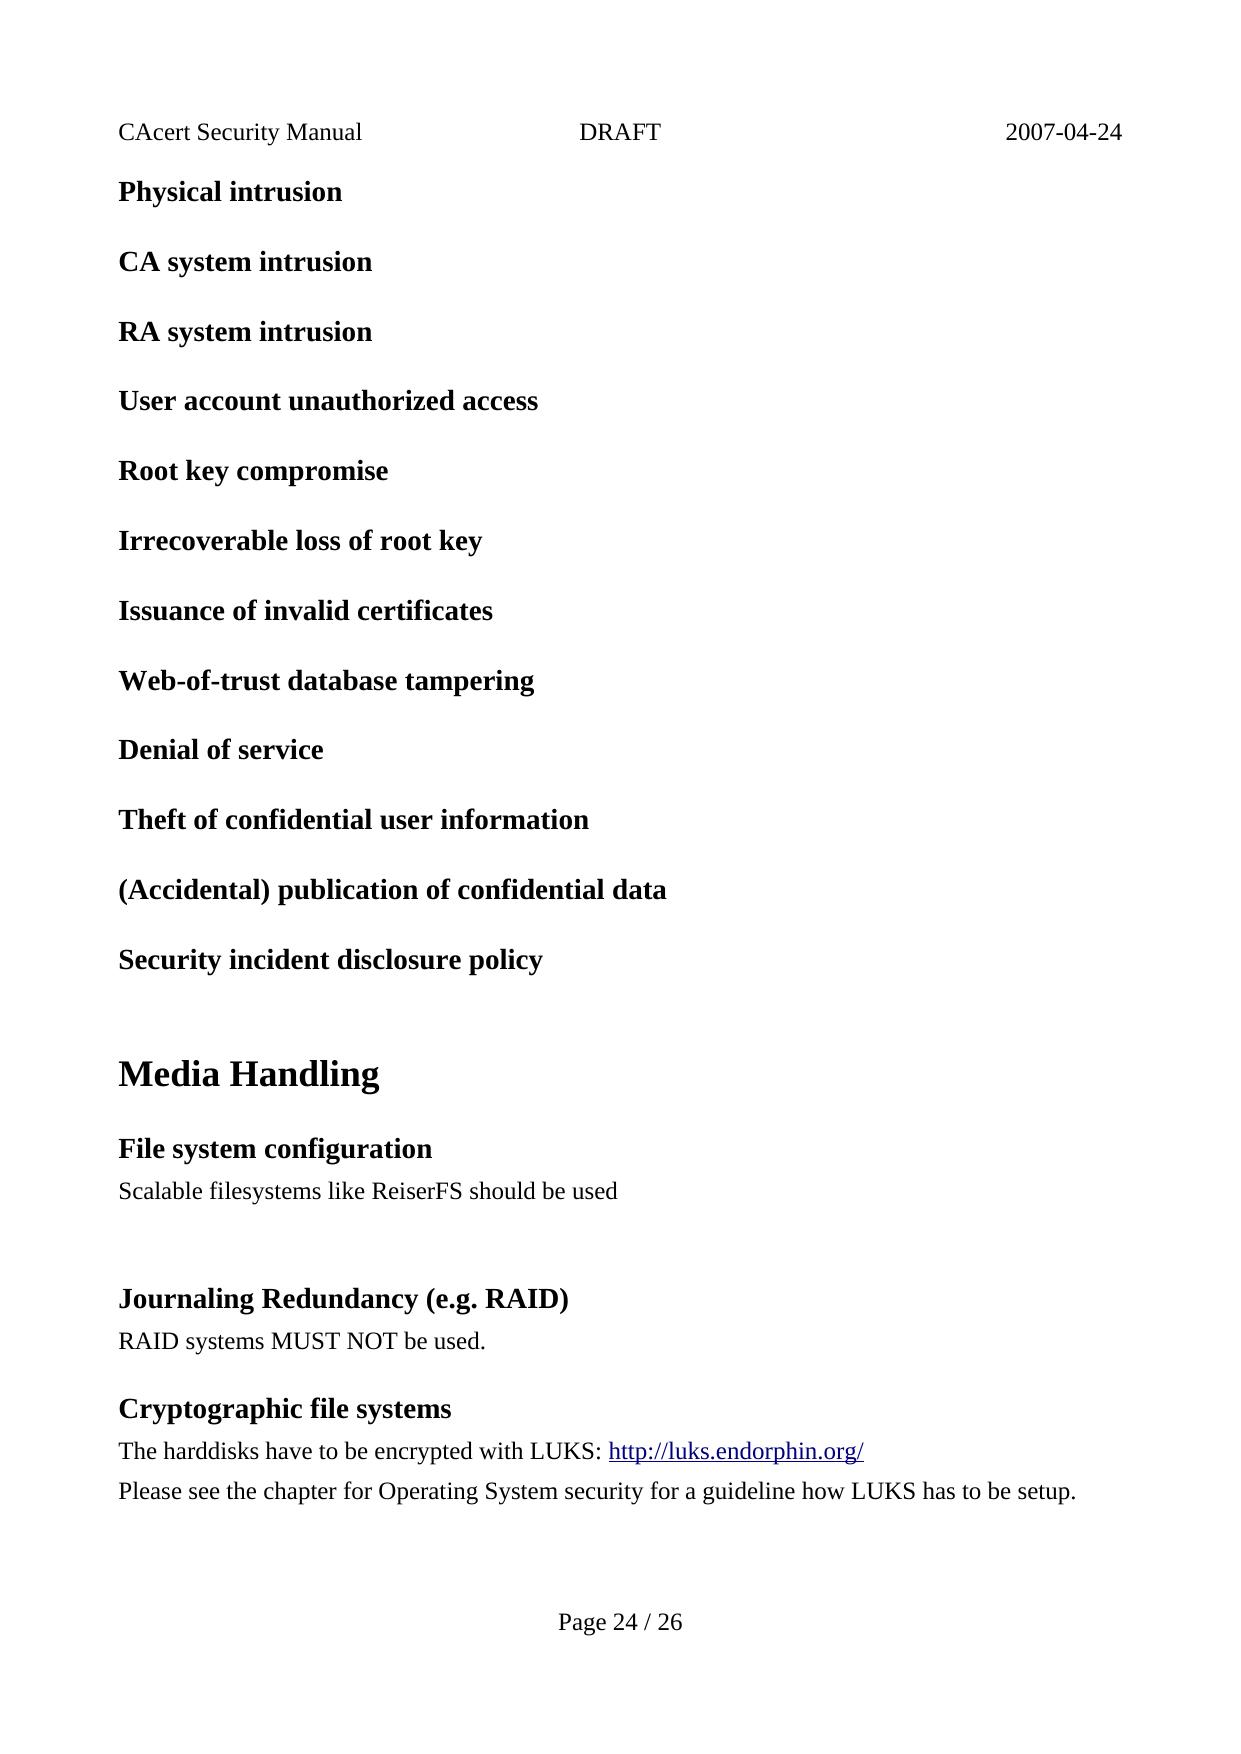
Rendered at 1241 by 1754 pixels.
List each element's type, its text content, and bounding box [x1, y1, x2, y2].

subtitle Denial of service [118, 734, 1122, 766]
subtitle RA system intrusion [118, 315, 1122, 347]
text Scalable filesystems like ReiserFS should be used [118, 1177, 1122, 1204]
subtitle User account unauthorized access [118, 385, 1122, 417]
subtitle Web-of-trust database tampering [118, 664, 1122, 696]
subtitle CA system intrusion [118, 245, 1122, 277]
subtitle (Accidental) publication of confidential data [118, 873, 1122, 906]
subtitle File system configuration [118, 1132, 1122, 1164]
subtitle Issuance of invalid certificates [118, 594, 1122, 626]
subtitle Root key compromise [118, 454, 1122, 487]
subtitle Irrecoverable loss of root key [118, 524, 1122, 557]
text The harddisks have to be encrypted with LUKS: http://luks.endorphin.org/ [118, 1437, 1122, 1465]
subtitle Media Handling [118, 1053, 1122, 1094]
subtitle Journaling Redundancy (e.g. RAID) [118, 1282, 1122, 1314]
subtitle Security incident disclosure policy [118, 943, 1122, 975]
subtitle Physical intrusion [118, 175, 1122, 208]
subtitle Cryptographic file systems [118, 1392, 1122, 1424]
text Please see the chapter for Operating System security for a guideline how LUKS has to be setup. [118, 1477, 1122, 1505]
subtitle Theft of confidential user information [118, 803, 1122, 836]
text RAID systems MUST NOT be used. [118, 1327, 1122, 1355]
